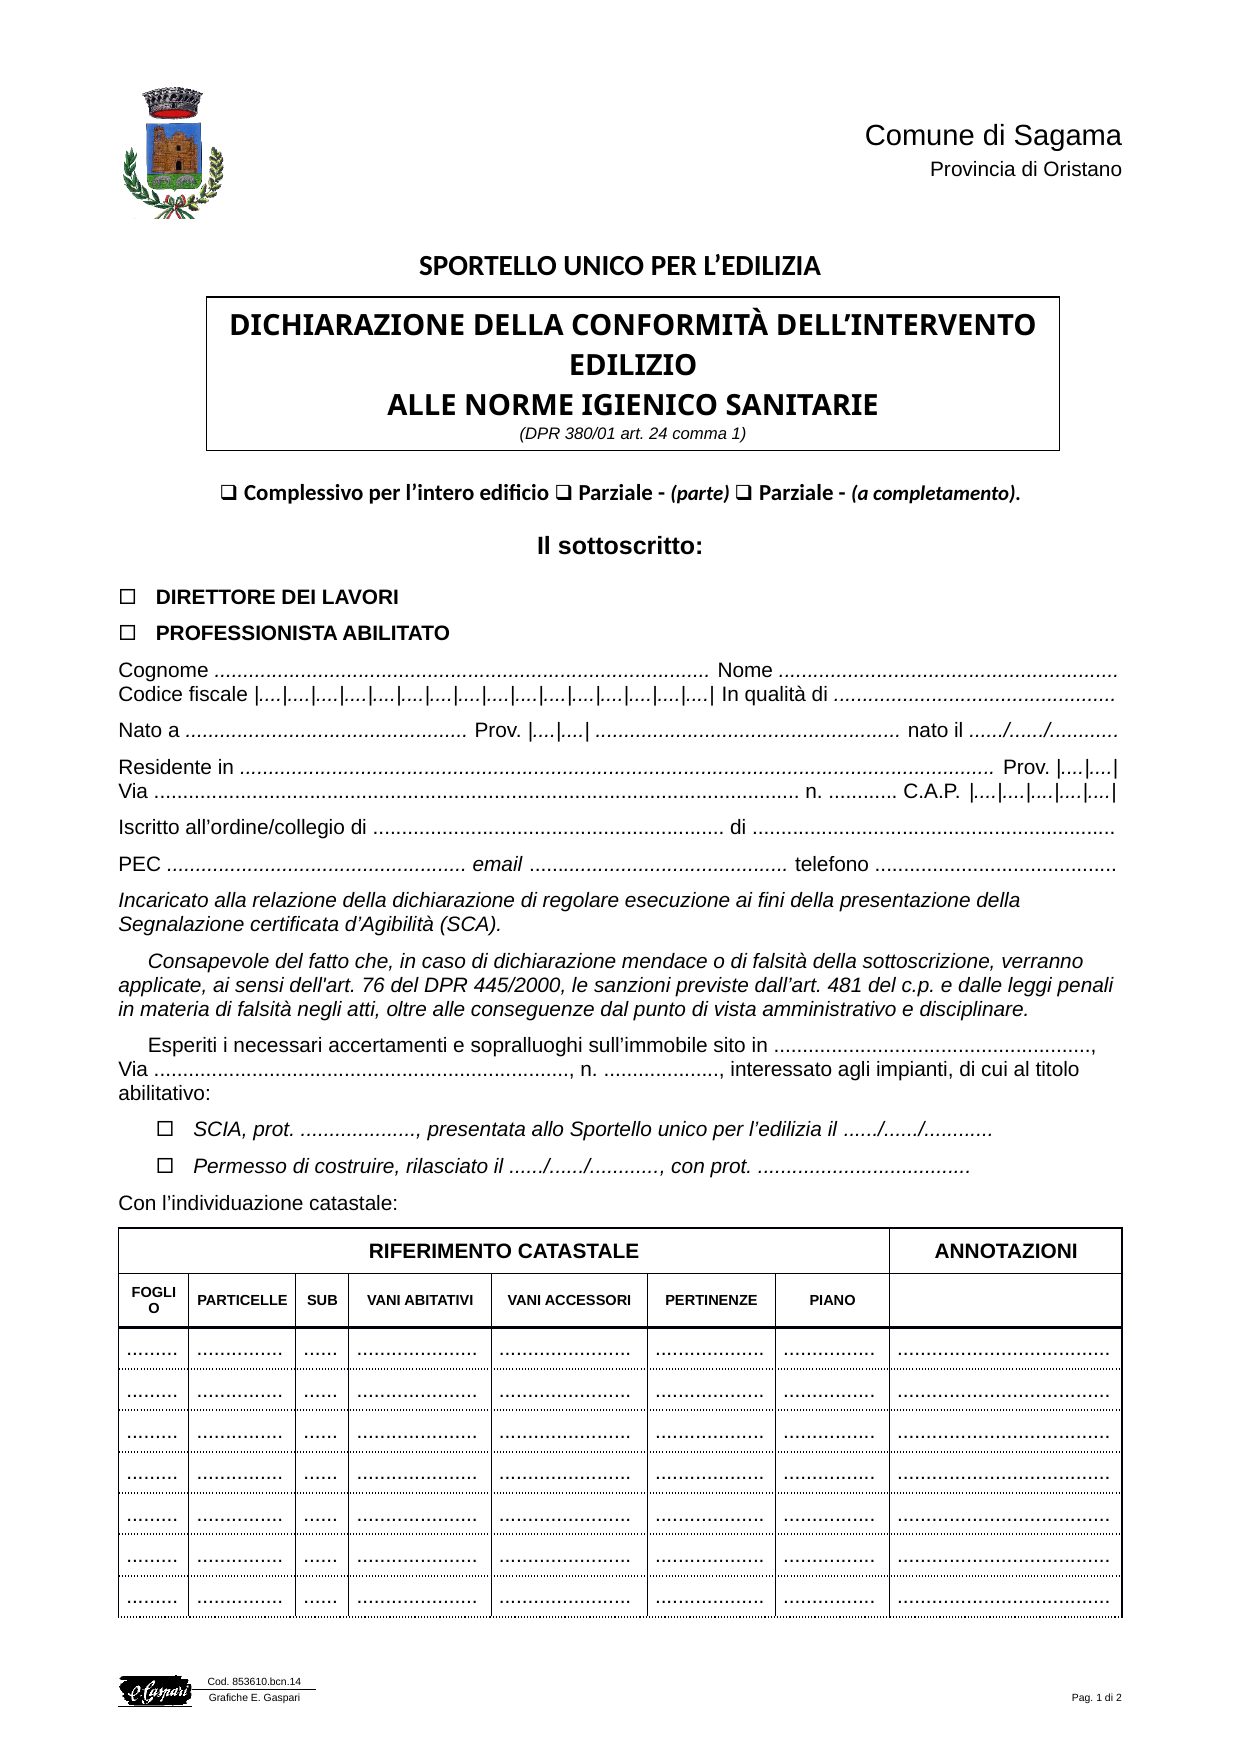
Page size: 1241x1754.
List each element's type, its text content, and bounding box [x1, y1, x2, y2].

table_cell ...... [296, 1492, 348, 1533]
text Iscritto all’ordine/collegio di ............................................................. di ............................................................... [118, 815, 1122, 839]
table_cell ................ [776, 1409, 889, 1451]
table_cell ....................... [492, 1409, 647, 1451]
table_header RIFERIMENTO CATASTALE [119, 1229, 889, 1273]
table_cell ......... [119, 1533, 188, 1574]
table_cell ..................... [349, 1329, 491, 1368]
text Il sottoscritto: [118, 531, 1122, 560]
list PROFESSIONISTA ABILITATO [118, 621, 1122, 645]
table_cell ...... [296, 1575, 348, 1616]
table_cell ...... [296, 1451, 348, 1492]
table_cell ....................... [492, 1575, 647, 1616]
text Cognome ...................................................................................... Nome ........................................................... Codice fiscale |....|....|....|....|....|....|....|....|....|....|....|....|....|....|....|....| In qualità di ................................................. [118, 658, 1122, 706]
table_cell ................... [648, 1492, 775, 1533]
table_cell ......... [119, 1368, 188, 1409]
table_cell ...... [296, 1409, 348, 1451]
text Nato a ................................................. Prov. |....|....| ..................................................... nato il ....../....../............ [118, 718, 1122, 742]
table_cell ..................................... [890, 1329, 1121, 1368]
table_cell ................ [776, 1329, 889, 1368]
list DIRETTORE DEI LAVORI [118, 585, 1122, 609]
table_cell ..................................... [890, 1533, 1121, 1574]
table_cell ............... [189, 1368, 295, 1409]
table_cell PARTICELLE [189, 1274, 295, 1326]
table_cell FOGLIO [119, 1274, 188, 1326]
table_cell ................ [776, 1492, 889, 1533]
table_cell ................ [776, 1368, 889, 1409]
table_cell ................... [648, 1409, 775, 1451]
table_cell ..................................... [890, 1492, 1121, 1533]
table_cell VANI ABITATIVI [349, 1274, 491, 1326]
table_cell ................... [648, 1533, 775, 1574]
table_cell ..................................... [890, 1575, 1121, 1616]
list SCIA, prot. ...................., presentata allo Sportello unico per l’edilizia il ....../....../............ [156, 1117, 1122, 1141]
text  Complessivo per l’intero edificio  Parziale - (parte)  Parziale - (a completamento). [118, 478, 1122, 506]
table_cell ......... [119, 1329, 188, 1368]
table_cell ...... [296, 1329, 348, 1368]
table_cell ............... [189, 1409, 295, 1451]
text Con l’individuazione catastale: [118, 1190, 1122, 1214]
picture [118, 1674, 192, 1706]
picture [122, 87, 224, 219]
table_cell ...... [296, 1533, 348, 1574]
table_cell ..................... [349, 1575, 491, 1616]
text PEC .................................................... email ............................................. telefono .......................................... [118, 852, 1122, 876]
table_cell ....................... [492, 1533, 647, 1574]
table_cell ............... [189, 1492, 295, 1533]
table_cell ...... [296, 1368, 348, 1409]
table_cell ....................... [492, 1451, 647, 1492]
table_cell ....................... [492, 1329, 647, 1368]
text Consapevole del fatto che, in caso di dichiarazione mendace o di falsità della sottoscrizione, verranno applicate, ai sensi dell'art. 76 del DPR 445/2000, le sanzioni previste dall’art. 481 del c.p. e dalle leggi penali in materia di falsità negli atti, oltre alle conseguenze dal punto di vista amministrativo e disciplinare. [118, 948, 1122, 1020]
table_cell ....................... [492, 1368, 647, 1409]
table_cell [890, 1274, 1121, 1326]
table_header ANNOTAZIONI [890, 1229, 1121, 1273]
table_cell ................ [776, 1533, 889, 1574]
text Provincia di Oristano [224, 157, 1122, 181]
table_cell ............... [189, 1329, 295, 1368]
table_cell ......... [119, 1409, 188, 1451]
table_cell ..................... [349, 1533, 491, 1574]
table_cell ..................... [349, 1492, 491, 1533]
text Esperiti i necessari accertamenti e sopralluoghi sull’immobile sito in ......................................................., Via ........................................................................, n. ...................., interessato agli impianti, di cui al titolo abilitativo: [118, 1033, 1122, 1105]
list Permesso di costruire, rilasciato il ....../....../............, con prot. ..................................... [156, 1154, 1122, 1178]
table_cell ..................................... [890, 1451, 1121, 1492]
table_cell ......... [119, 1575, 188, 1616]
subtitle SPORTELLO UNICO PER L’EDILIZIA [118, 247, 1122, 282]
table_cell ................ [776, 1451, 889, 1492]
table_cell PERTINENZE [648, 1274, 775, 1326]
table_cell ............... [189, 1451, 295, 1492]
table_cell PIANO [776, 1274, 889, 1326]
table_cell ......... [119, 1492, 188, 1533]
table_cell ................... [648, 1575, 775, 1616]
table_cell ..................... [349, 1368, 491, 1409]
table_cell ......... [119, 1451, 188, 1492]
table_cell ..................... [349, 1451, 491, 1492]
table_cell ................... [648, 1368, 775, 1409]
text Incaricato alla relazione della dichiarazione di regolare esecuzione ai fini della presentazione della Segnalazione certificata d’Agibilità (SCA). [118, 888, 1122, 936]
table_cell SUB [296, 1274, 348, 1326]
table_cell ............... [189, 1575, 295, 1616]
table_cell ................ [776, 1575, 889, 1616]
table_cell ..................................... [890, 1368, 1121, 1409]
table_cell ..................................... [890, 1409, 1121, 1451]
table_cell ................... [648, 1451, 775, 1492]
text Residente in ................................................................................................................................... Prov. |....|....| Via ................................................................................................................ n. ............ C.A.P. |....|....|....|....|....| [118, 755, 1122, 803]
table_cell ................... [648, 1329, 775, 1368]
text Comune di Sagama [224, 118, 1122, 152]
table_cell ....................... [492, 1492, 647, 1533]
table_cell ..................... [349, 1409, 491, 1451]
table_cell ............... [189, 1533, 295, 1574]
table_cell VANI ACCESSORI [492, 1274, 647, 1326]
